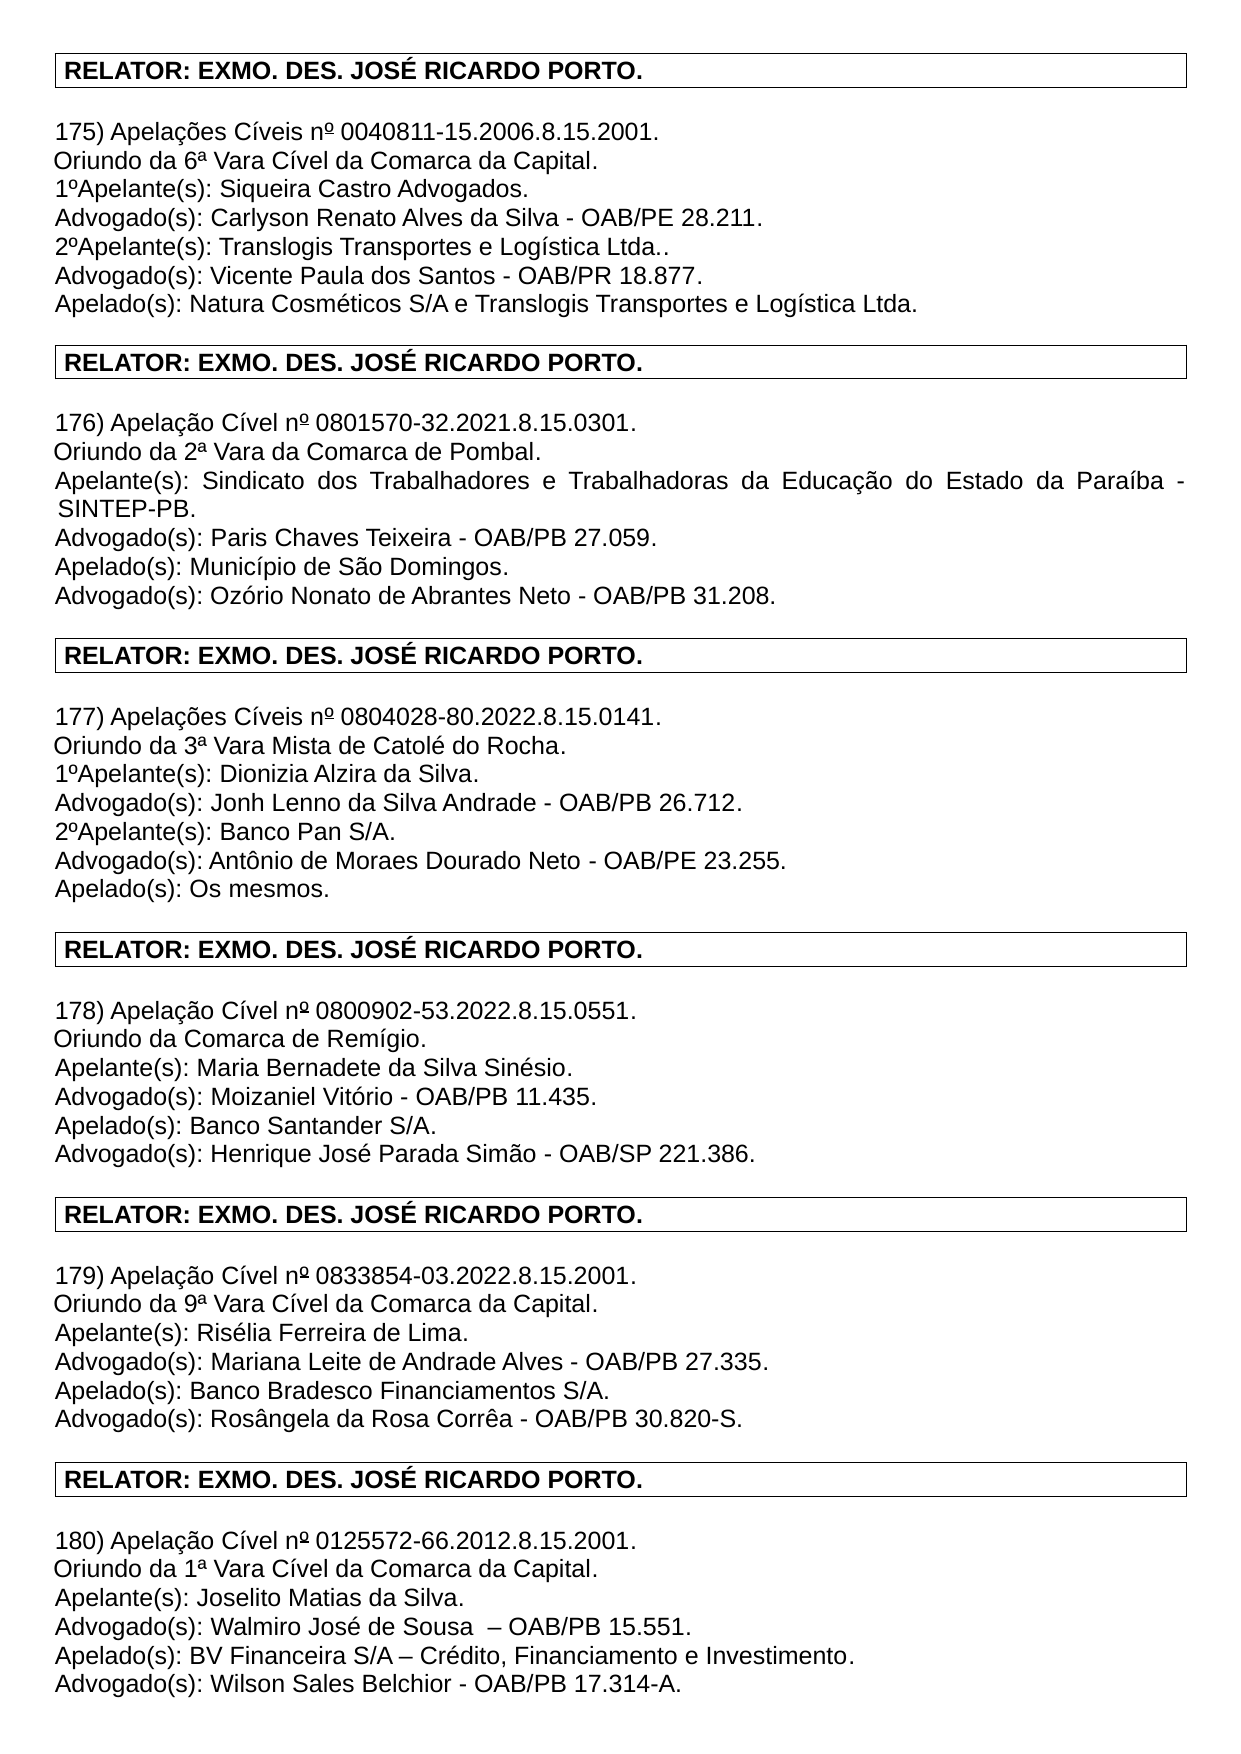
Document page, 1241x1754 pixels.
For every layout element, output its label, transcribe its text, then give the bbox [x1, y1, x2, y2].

text Oriundo da 1ª Vara Cível da Comarca da Capital. [53, 1554, 1187, 1583]
text 1ºApelante(s): Siqueira Castro Advogados. [54, 174, 1187, 203]
text Oriundo da 9ª Vara Cível da Comarca da Capital. [53, 1289, 1187, 1318]
text Apelante(s): Joselito Matias da Silva. [54, 1583, 1187, 1612]
text Apelante(s): Maria Bernadete da Silva Sinésio. [54, 1053, 1187, 1082]
text Advogado(s): Vicente Paula dos Santos - OAB/PR 18.877. [54, 261, 1187, 289]
text Advogado(s): Walmiro José de Sousa – OAB/PB 15.551. [54, 1612, 1187, 1641]
text Advogado(s): Ozório Nonato de Abrantes Neto - OAB/PB 31.208. [54, 581, 1187, 609]
text RELATOR: EXMO. DES. JOSÉ RICARDO PORTO. [56, 933, 1186, 966]
text 2ºApelante(s): Banco Pan S/A. [54, 817, 1187, 846]
text 1ºApelante(s): Dionizia Alzira da Silva. [54, 759, 1187, 788]
text Apelado(s): Os mesmos. [54, 874, 1187, 903]
text Oriundo da 6ª Vara Cível da Comarca da Capital. [53, 146, 1187, 174]
text RELATOR: EXMO. DES. JOSÉ RICARDO PORTO. [56, 1198, 1186, 1231]
text Advogado(s): Mariana Leite de Andrade Alves - OAB/PB 27.335. [54, 1347, 1187, 1376]
text Apelado(s): Município de São Domingos. [54, 552, 1187, 581]
text Apelado(s): Banco Santander S/A. [54, 1111, 1187, 1139]
text 179) Apelação Cível nº 0833854-03.2022.8.15.2001. [54, 1261, 1187, 1289]
text 175) Apelações Cíveis nº 0040811-15.2006.8.15.2001. [54, 117, 1187, 146]
text Advogado(s): Henrique José Parada Simão - OAB/SP 221.386. [54, 1139, 1187, 1168]
text Oriundo da Comarca de Remígio. [53, 1024, 1187, 1053]
text 180) Apelação Cível nº 0125572-66.2012.8.15.2001. [54, 1526, 1187, 1554]
text Advogado(s): Wilson Sales Belchior - OAB/PB 17.314-A. [54, 1669, 1187, 1698]
text 177) Apelações Cíveis nº 0804028-80.2022.8.15.0141. [54, 702, 1187, 731]
text Oriundo da 3ª Vara Mista de Catolé do Rocha. [53, 731, 1187, 759]
text 2ºApelante(s): Translogis Transportes e Logística Ltda.. [54, 232, 1187, 261]
text Oriundo da 2ª Vara da Comarca de Pombal. [53, 437, 1187, 466]
text RELATOR: EXMO. DES. JOSÉ RICARDO PORTO. [56, 54, 1186, 87]
text Advogado(s): Paris Chaves Teixeira - OAB/PB 27.059. [54, 523, 1187, 552]
text Advogado(s): Moizaniel Vitório - OAB/PB 11.435. [54, 1082, 1187, 1111]
text Advogado(s): Jonh Lenno da Silva Andrade - OAB/PB 26.712. [54, 788, 1187, 817]
text Apelante(s): Risélia Ferreira de Lima. [54, 1318, 1187, 1347]
text Advogado(s): Carlyson Renato Alves da Silva - OAB/PE 28.211. [54, 203, 1187, 232]
text Advogado(s): Rosângela da Rosa Corrêa - OAB/PB 30.820-S. [54, 1404, 1187, 1433]
text 178) Apelação Cível nº 0800902-53.2022.8.15.0551. [54, 996, 1187, 1024]
text RELATOR: EXMO. DES. JOSÉ RICARDO PORTO. [56, 1463, 1186, 1496]
text RELATOR: EXMO. DES. JOSÉ RICARDO PORTO. [56, 346, 1186, 378]
text Advogado(s): Antônio de Moraes Dourado Neto - OAB/PE 23.255. [54, 846, 1187, 874]
text Apelado(s): Natura Cosméticos S/A e Translogis Transportes e Logística Ltda. [54, 289, 1187, 318]
text 176) Apelação Cível nº 0801570-32.2021.8.15.0301. [54, 408, 1187, 437]
text RELATOR: EXMO. DES. JOSÉ RICARDO PORTO. [56, 639, 1186, 672]
text Apelado(s): BV Financeira S/A – Crédito, Financiamento e Investimento. [54, 1641, 1187, 1669]
text Apelante(s): Sindicato dos Trabalhadores e Trabalhadoras da Educação do Estado da Paraíba - SINTEP-PB. [54, 466, 1187, 523]
text Apelado(s): Banco Bradesco Financiamentos S/A. [54, 1376, 1187, 1404]
